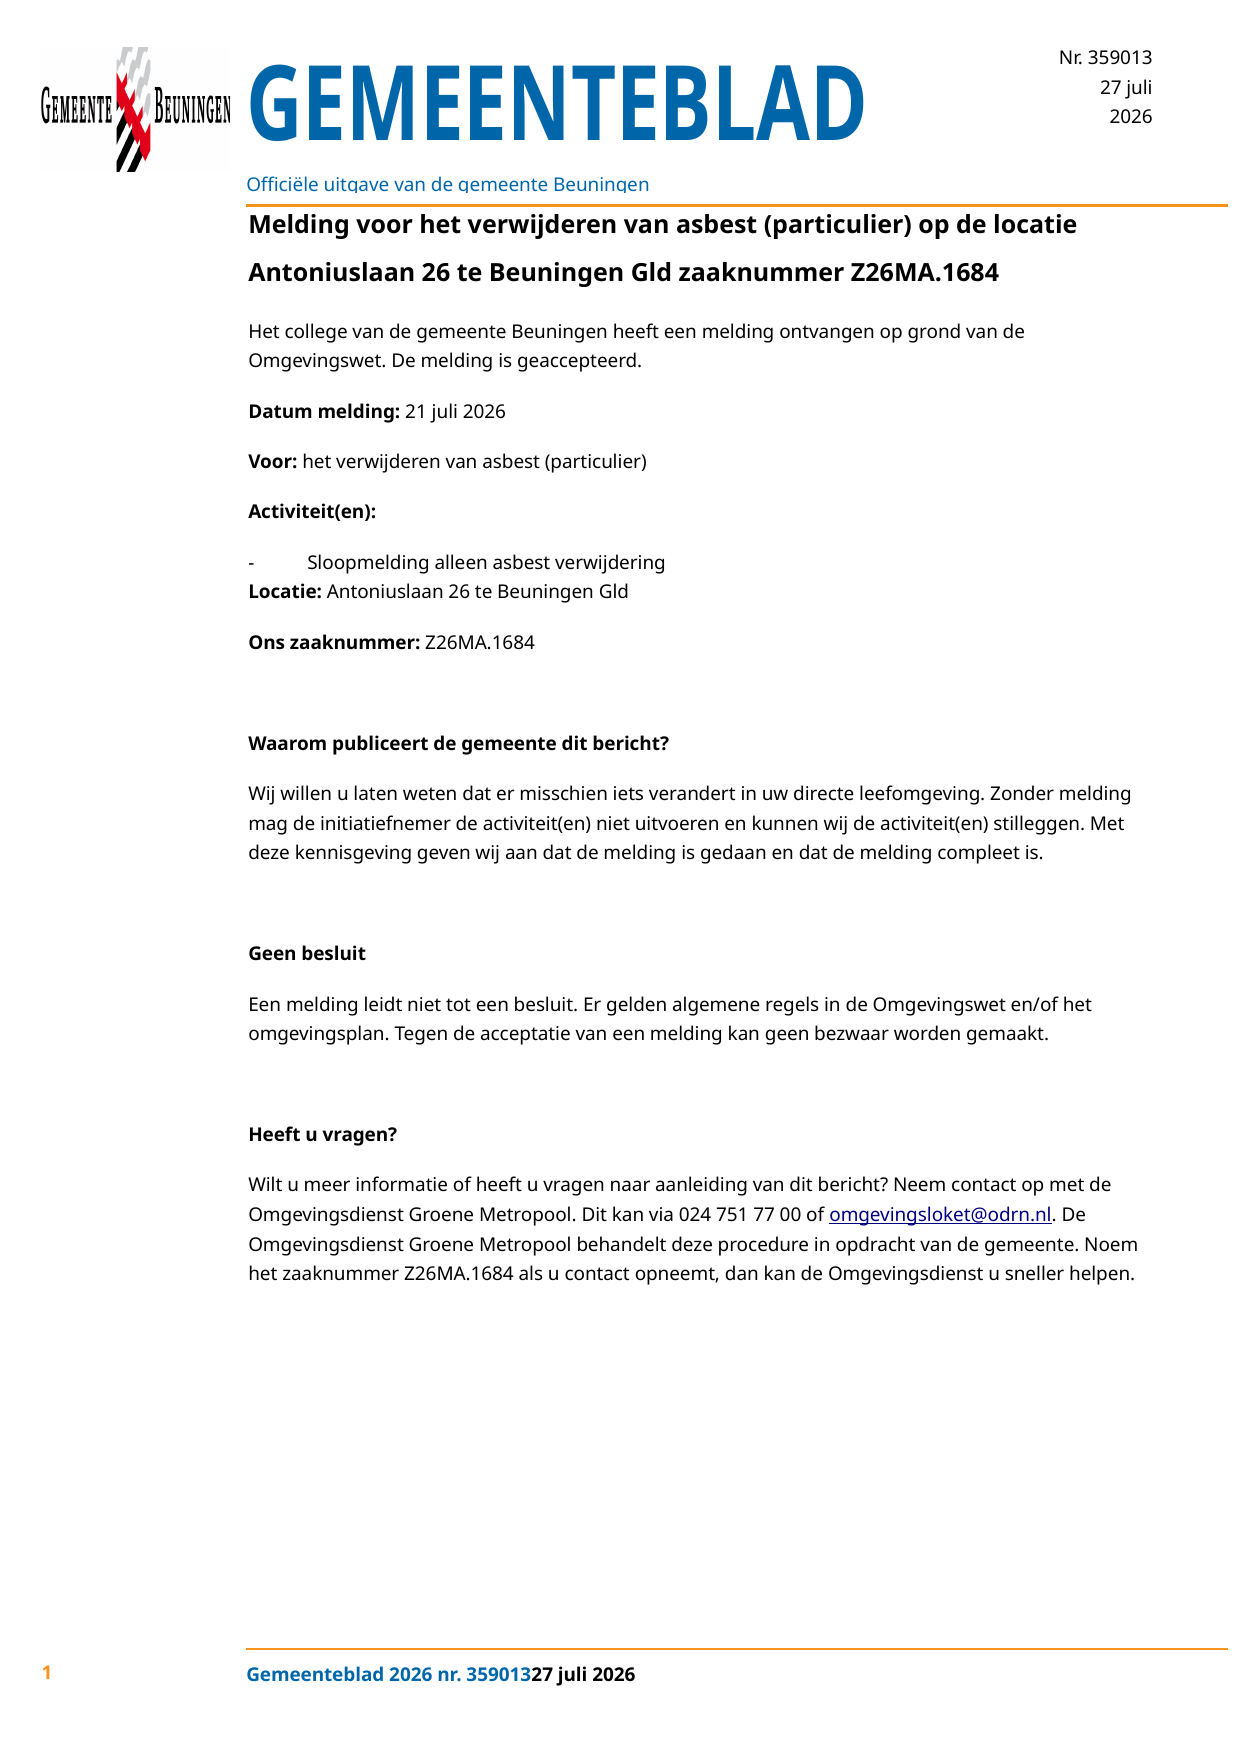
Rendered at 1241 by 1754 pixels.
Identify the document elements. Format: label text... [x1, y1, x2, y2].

text Wij willen u laten weten dat er misschien iets verandert in uw directe leefomgeving. Zonder melding mag de initiatiefnemer de activiteit(en) niet uitvoeren en kunnen wij de activiteit(en) stilleggen. Met deze kennisgeving geven wij aan dat de melding is gedaan en dat de melding compleet is. [248, 780, 1152, 865]
text Geen besluit [248, 940, 1152, 966]
text Ons zaaknummer: Z26MA.1684 [248, 629, 1152, 655]
picture [41, 47, 231, 172]
text Een melding leidt niet tot een besluit. Er gelden algemene regels in de Omgevingswet en/of het omgevingsplan. Tegen de acceptatie van een melding kan geen bezwaar worden gemaakt. [248, 991, 1152, 1046]
text Datum melding: 21 juli 2026 [248, 398, 1152, 424]
text Wilt u meer informatie of heeft u vragen naar aanleiding van dit bericht? Neem contact op met de Omgevingsdienst Groene Metropool. Dit kan via 024 751 77 00 of omgevingsloket@odrn.nl. De Omgevingsdienst Groene Metropool behandelt deze procedure in opdracht van de gemeente. Noem het zaaknummer Z26MA.1684 als u contact opneemt, dan kan de Omgevingsdienst u sneller helpen. [248, 1172, 1152, 1286]
text Het college van de gemeente Beuningen heeft een melding ontvangen op grond van de Omgevingswet. De melding is geaccepteerd. [248, 318, 1152, 373]
list Sloopmelding alleen asbest verwijdering [248, 549, 1152, 575]
text Waarom publiceert de gemeente dit bericht? [248, 730, 1152, 756]
text Heeft u vragen? [248, 1121, 1152, 1147]
text Voor: het verwijderen van asbest (particulier) [248, 448, 1152, 474]
text Locatie: Antoniuslaan 26 te Beuningen Gld [248, 579, 1152, 604]
text Melding voor het verwijderen van asbest (particulier) op de locatie Antoniuslaan 26 te Beuningen Gld zaaknummer Z26MA.1684 [248, 207, 1152, 288]
text Activiteit(en): [248, 499, 1152, 524]
